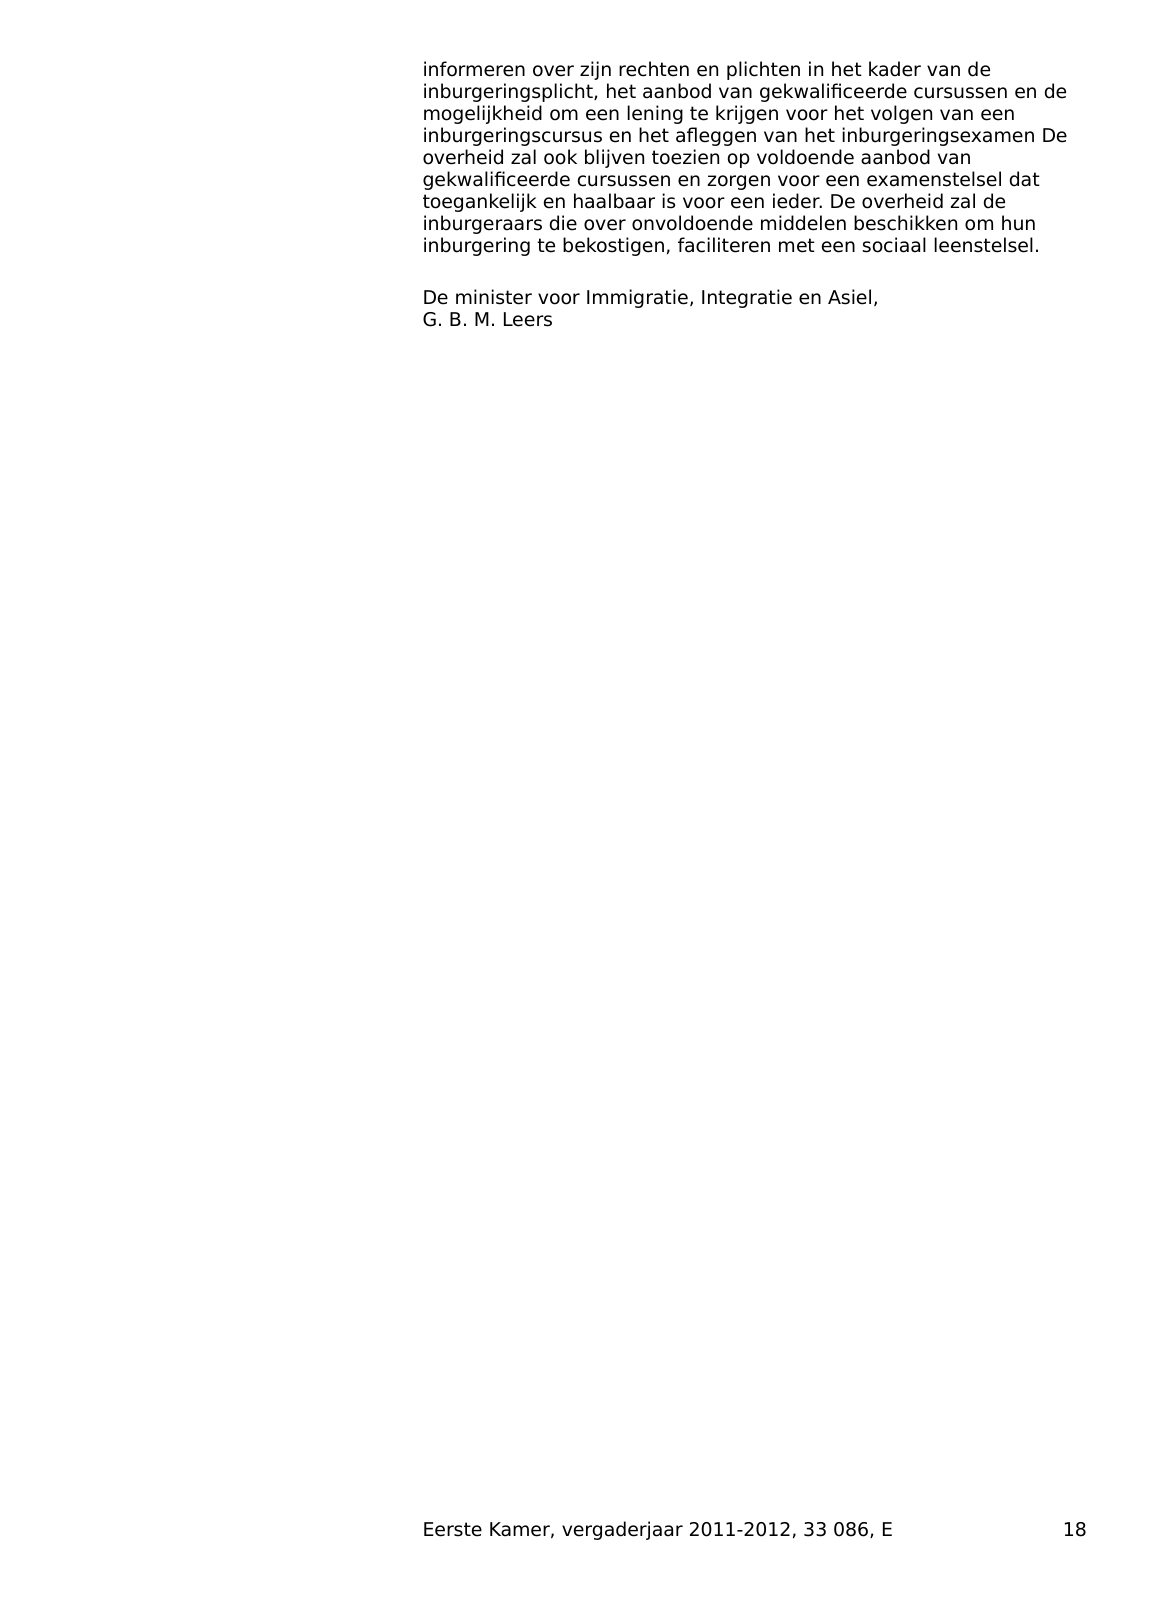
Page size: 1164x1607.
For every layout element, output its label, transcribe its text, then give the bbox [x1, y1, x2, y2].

text De minister voor Immigratie, Integratie en Asiel, G. B. M. Leers [422, 287, 1087, 331]
text informeren over zijn rechten en plichten in het kader van de inburgeringsplicht, het aanbod van gekwalificeerde cursussen en de mogelijkheid om een lening te krijgen voor het volgen van een inburgeringscursus en het afleggen van het inburgeringsexamen De overheid zal ook blijven toezien op voldoende aanbod van gekwalificeerde cursussen en zorgen voor een examenstelsel dat toegankelijk en haalbaar is voor een ieder. De overheid zal de inburgeraars die over onvoldoende middelen beschikken om hun inburgering te bekostigen, faciliteren met een sociaal leenstelsel. [422, 59, 1087, 257]
